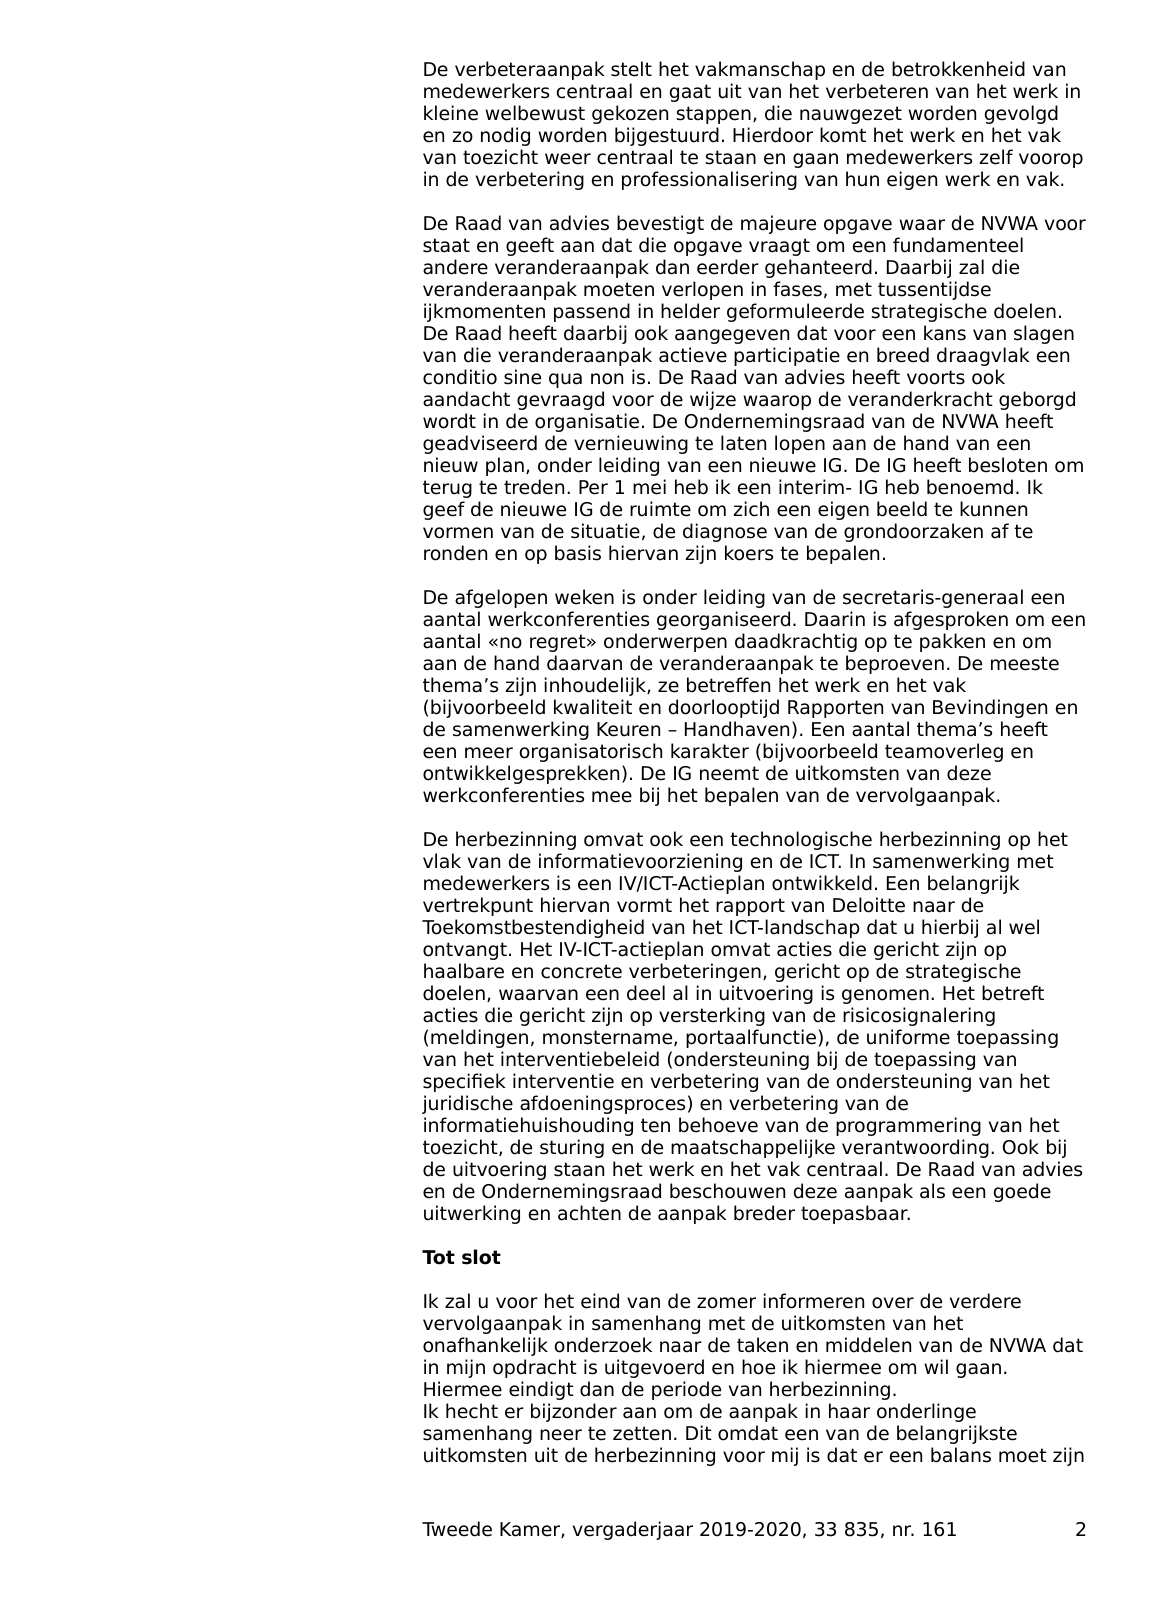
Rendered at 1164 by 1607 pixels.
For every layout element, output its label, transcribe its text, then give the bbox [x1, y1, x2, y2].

subtitle Tot slot [422, 1247, 1087, 1269]
text Ik hecht er bijzonder aan om de aanpak in haar onderlinge samenhang neer te zetten. Dit omdat een van de belangrijkste uitkomsten uit de herbezinning voor mij is dat er een balans moet zijn [422, 1401, 1087, 1467]
text Ik zal u voor het eind van de zomer informeren over de verdere vervolgaanpak in samenhang met de uitkomsten van het onafhankelijk onderzoek naar de taken en middelen van de NVWA dat in mijn opdracht is uitgevoerd en hoe ik hiermee om wil gaan. Hiermee eindigt dan de periode van herbezinning. [422, 1291, 1087, 1401]
text De afgelopen weken is onder leiding van de secretaris-generaal een aantal werkconferenties georganiseerd. Daarin is afgesproken om een aantal «no regret» onderwerpen daadkrachtig op te pakken en om aan de hand daarvan de veranderaanpak te beproeven. De meeste thema’s zijn inhoudelijk, ze betreffen het werk en het vak (bijvoorbeeld kwaliteit en doorlooptijd Rapporten van Bevindingen en de samenwerking Keuren – Handhaven). Een aantal thema’s heeft een meer organisatorisch karakter (bijvoorbeeld teamoverleg en ontwikkelgesprekken). De IG neemt de uitkomsten van deze werkconferenties mee bij het bepalen van de vervolgaanpak. [422, 587, 1087, 807]
text De Raad van advies bevestigt de majeure opgave waar de NVWA voor staat en geeft aan dat die opgave vraagt om een fundamenteel andere veranderaanpak dan eerder gehanteerd. Daarbij zal die veranderaanpak moeten verlopen in fases, met tussentijdse ijkmomenten passend in helder geformuleerde strategische doelen. De Raad heeft daarbij ook aangegeven dat voor een kans van slagen van die veranderaanpak actieve participatie en breed draagvlak een conditio sine qua non is. De Raad van advies heeft voorts ook aandacht gevraagd voor de wijze waarop de veranderkracht geborgd wordt in de organisatie. De Ondernemingsraad van de NVWA heeft geadviseerd de vernieuwing te laten lopen aan de hand van een nieuw plan, onder leiding van een nieuwe IG. De IG heeft besloten om terug te treden. Per 1 mei heb ik een interim- IG heb benoemd. Ik geef de nieuwe IG de ruimte om zich een eigen beeld te kunnen vormen van de situatie, de diagnose van de grondoorzaken af te ronden en op basis hiervan zijn koers te bepalen. [422, 213, 1087, 565]
text De verbeteraanpak stelt het vakmanschap en de betrokkenheid van medewerkers centraal en gaat uit van het verbeteren van het werk in kleine welbewust gekozen stappen, die nauwgezet worden gevolgd en zo nodig worden bijgestuurd. Hierdoor komt het werk en het vak van toezicht weer centraal te staan en gaan medewerkers zelf voorop in de verbetering en professionalisering van hun eigen werk en vak. [422, 59, 1087, 191]
text De herbezinning omvat ook een technologische herbezinning op het vlak van de informatievoorziening en de ICT. In samenwerking met medewerkers is een IV/ICT-Actieplan ontwikkeld. Een belangrijk vertrekpunt hiervan vormt het rapport van Deloitte naar de Toekomstbestendigheid van het ICT-landschap dat u hierbij al wel ontvangt. Het IV-ICT-actieplan omvat acties die gericht zijn op haalbare en concrete verbeteringen, gericht op de strategische doelen, waarvan een deel al in uitvoering is genomen. Het betreft acties die gericht zijn op versterking van de risicosignalering (meldingen, monstername, portaalfunctie), de uniforme toepassing van het interventiebeleid (ondersteuning bij de toepassing van specifiek interventie en verbetering van de ondersteuning van het juridische afdoeningsproces) en verbetering van de informatiehuishouding ten behoeve van de programmering van het toezicht, de sturing en de maatschappelijke verantwoording. Ook bij de uitvoering staan het werk en het vak centraal. De Raad van advies en de Ondernemingsraad beschouwen deze aanpak als een goede uitwerking en achten de aanpak breder toepasbaar. [422, 829, 1087, 1224]
